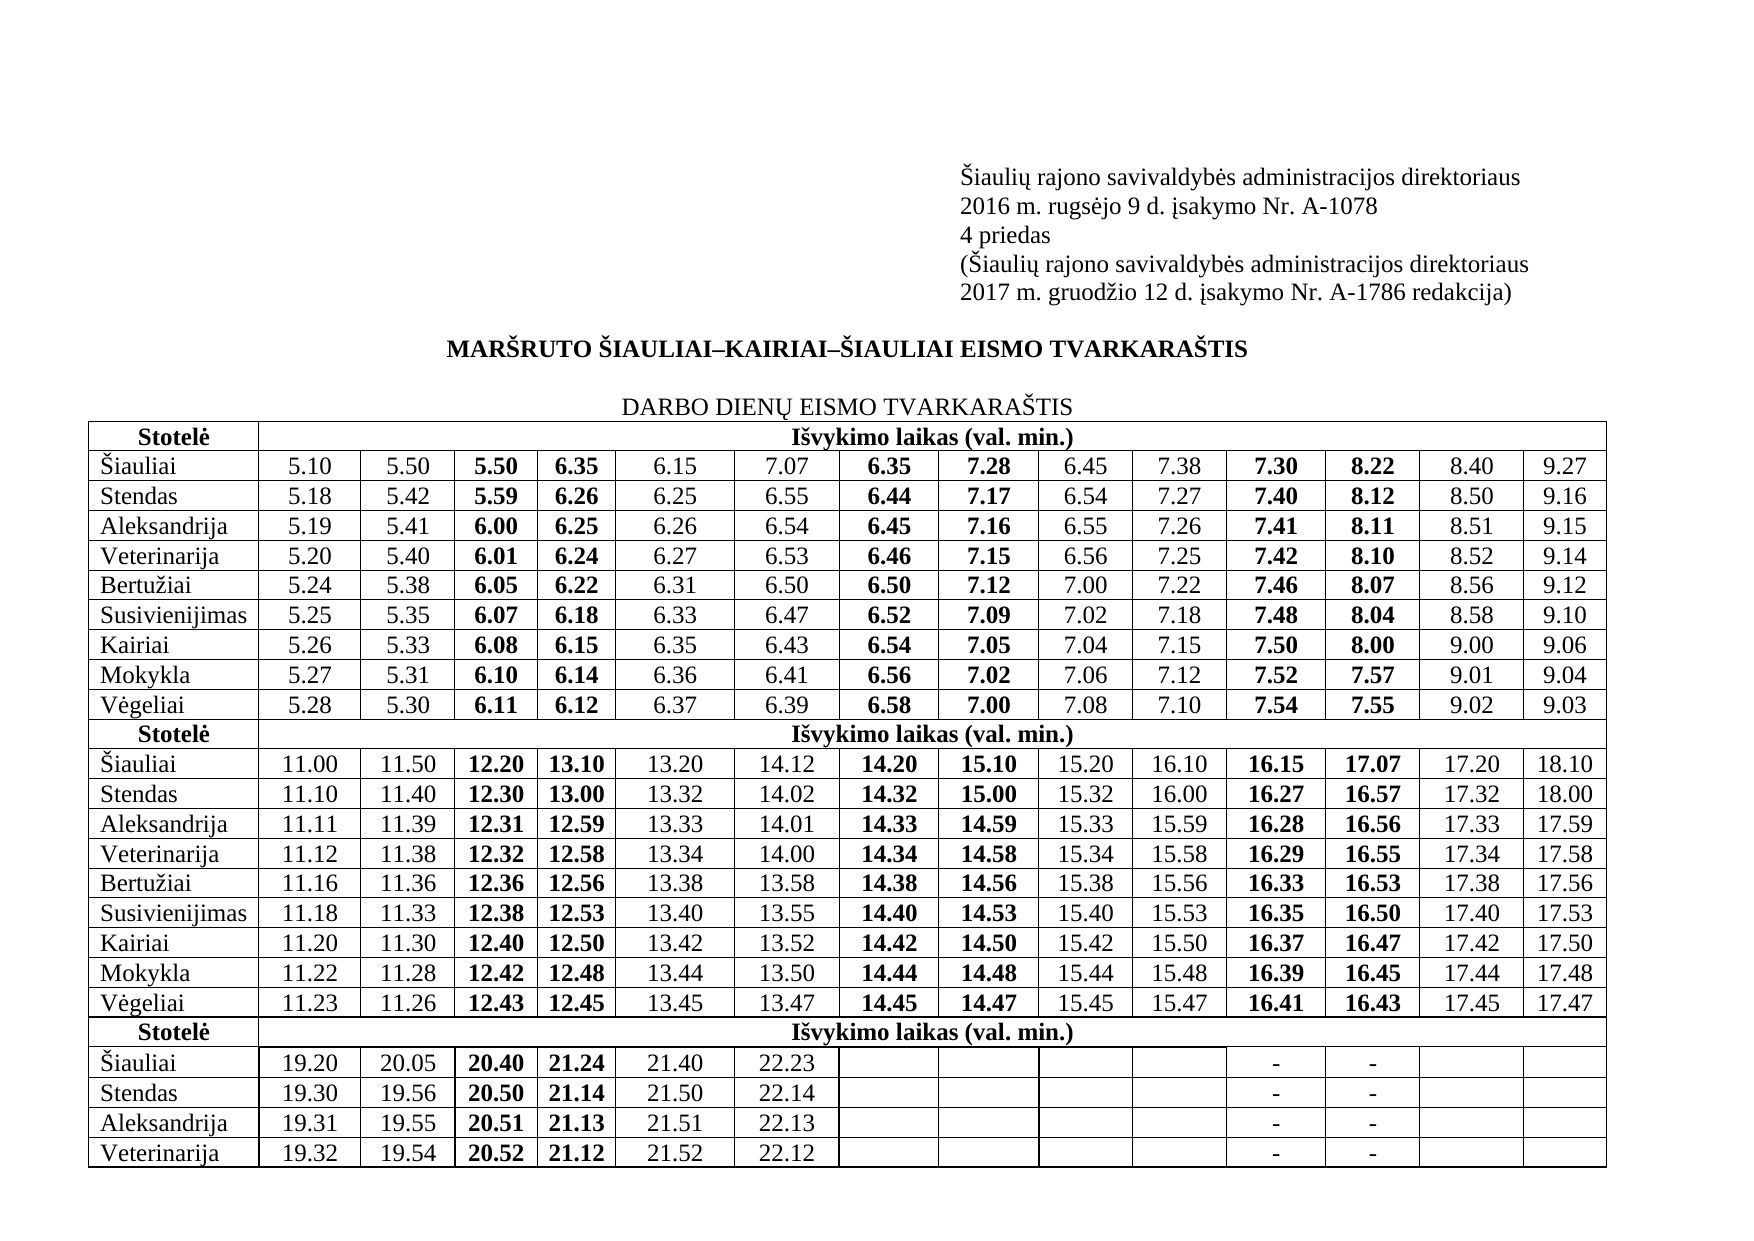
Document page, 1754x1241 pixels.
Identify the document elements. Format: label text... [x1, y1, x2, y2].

table_cell Aleksandrija [89, 511, 258, 540]
table_cell 21.24 [538, 1048, 615, 1077]
table_cell 8.52 [1420, 541, 1523, 569]
table_cell 8.58 [1420, 600, 1523, 629]
table_cell [1420, 1047, 1523, 1077]
table_cell 11.40 [361, 779, 454, 808]
table_cell 22.13 [735, 1108, 838, 1137]
table_cell 14.12 [735, 749, 839, 778]
table_cell 14.50 [939, 928, 1038, 957]
table_cell 21.40 [616, 1048, 734, 1077]
table_cell 8.11 [1326, 511, 1419, 540]
table_cell 12.58 [538, 839, 615, 867]
table_cell 13.32 [616, 779, 734, 808]
table_cell 12.36 [455, 869, 537, 897]
table_cell 12.40 [455, 928, 537, 957]
table_cell 13.45 [616, 988, 734, 1016]
table_cell 6.25 [538, 511, 615, 540]
table_cell Kairiai [89, 630, 258, 659]
table_cell 5.26 [259, 630, 360, 659]
table_cell 6.14 [538, 660, 615, 689]
table_cell 7.00 [1039, 571, 1132, 599]
table_cell 6.54 [1039, 481, 1132, 510]
table_cell 12.32 [455, 839, 537, 867]
table_cell 11.10 [259, 779, 360, 808]
table_cell [1040, 1048, 1132, 1077]
table_cell 6.35 [538, 451, 615, 480]
table_cell [1524, 1108, 1606, 1137]
table_cell 7.48 [1227, 600, 1325, 629]
table_cell [1524, 1078, 1606, 1107]
table_cell 11.18 [259, 898, 360, 927]
table_cell 15.56 [1133, 869, 1226, 897]
table_cell 17.07 [1326, 749, 1419, 778]
table_cell Veterinarija [89, 1138, 258, 1166]
table_cell 16.56 [1326, 809, 1419, 838]
table_cell 15.53 [1133, 898, 1226, 927]
table_cell 6.58 [840, 690, 938, 718]
table_cell 17.32 [1420, 779, 1523, 808]
table_cell 7.15 [939, 541, 1038, 569]
table_cell 6.52 [840, 600, 938, 629]
table_cell 6.45 [840, 511, 938, 540]
table_cell 5.50 [361, 451, 454, 480]
table_cell 16.45 [1326, 958, 1419, 987]
table_cell 17.56 [1524, 869, 1606, 897]
table_cell [840, 1048, 938, 1077]
table_cell 6.26 [538, 481, 615, 510]
table_cell 6.25 [616, 481, 734, 510]
table_cell 14.01 [735, 809, 839, 838]
table_cell 20.50 [456, 1078, 537, 1107]
table_cell Stendas [89, 1078, 258, 1107]
table_cell 9.16 [1524, 481, 1606, 510]
table_cell - [1227, 1108, 1325, 1137]
table_cell 5.24 [259, 571, 360, 599]
table_cell 13.44 [616, 958, 734, 987]
table_cell 16.57 [1326, 779, 1419, 808]
table_cell 6.50 [840, 571, 938, 599]
table_cell 7.46 [1227, 571, 1325, 599]
table_cell 6.05 [455, 571, 537, 599]
table_cell 16.35 [1227, 898, 1325, 927]
table_cell [840, 1108, 938, 1137]
table_cell 5.10 [259, 451, 360, 480]
table_cell 6.08 [455, 630, 537, 659]
table_cell 12.48 [538, 958, 615, 987]
table_cell Bertužiai [89, 869, 258, 897]
table_cell Stotelė [89, 720, 258, 748]
table_cell 8.50 [1420, 481, 1523, 510]
table_cell 14.33 [840, 809, 938, 838]
table_cell 19.31 [260, 1108, 360, 1137]
table_cell 6.54 [840, 630, 938, 659]
table_cell 5.25 [259, 600, 360, 629]
table_cell 13.55 [735, 898, 839, 927]
table_cell 17.34 [1420, 839, 1523, 867]
table_cell 7.08 [1039, 690, 1132, 718]
table_cell 15.20 [1039, 749, 1132, 778]
table_cell 6.31 [616, 571, 734, 599]
table_cell 7.30 [1227, 451, 1325, 480]
table_cell 6.46 [840, 541, 938, 569]
table_cell 5.19 [259, 511, 360, 540]
table_cell 8.56 [1420, 571, 1523, 599]
table_cell Kairiai [89, 928, 258, 957]
table_cell 22.14 [735, 1078, 838, 1107]
table_cell 6.56 [840, 660, 938, 689]
table_cell 6.43 [735, 630, 839, 659]
table_cell 8.12 [1326, 481, 1419, 510]
table_cell 6.53 [735, 541, 839, 569]
table_cell 16.33 [1227, 869, 1325, 897]
table_cell Šiauliai [89, 749, 258, 778]
table_cell 20.40 [456, 1048, 537, 1077]
table_cell 5.27 [259, 660, 360, 689]
table_cell 13.52 [735, 928, 839, 957]
table_cell 16.55 [1326, 839, 1419, 867]
table_cell 9.00 [1420, 630, 1523, 659]
table_cell 12.50 [538, 928, 615, 957]
table_cell [1133, 1048, 1226, 1077]
table_header Išvykimo laikas (val. min.) [259, 422, 1606, 450]
table_cell 16.50 [1326, 898, 1419, 927]
table_cell [1420, 1108, 1523, 1137]
text (Šiaulių rajono savivaldybės administracijos direktoriaus [960, 249, 1577, 277]
table_cell 7.10 [1133, 690, 1226, 718]
table_cell Išvykimo laikas (val. min.) [259, 720, 1606, 748]
table_cell 7.17 [939, 481, 1038, 510]
table_cell 5.38 [361, 571, 454, 599]
table_cell Šiauliai [89, 451, 258, 480]
table_cell 13.00 [538, 779, 615, 808]
table_cell 16.41 [1227, 988, 1325, 1016]
table_cell 7.42 [1227, 541, 1325, 569]
table_cell 15.38 [1039, 869, 1132, 897]
table_cell 15.10 [939, 749, 1038, 778]
table_cell 15.45 [1039, 988, 1132, 1016]
table_cell 7.18 [1133, 600, 1226, 629]
table_cell 17.58 [1524, 839, 1606, 867]
table_cell 16.39 [1227, 958, 1325, 987]
table_cell 9.27 [1524, 451, 1606, 480]
text DARBO DIENŲ EISMO TVARKARAŠTIS [118, 392, 1577, 421]
table_cell 7.54 [1227, 690, 1325, 718]
text 2016 m. rugsėjo 9 d. įsakymo Nr. A-1078 [960, 191, 1577, 220]
table_cell 13.58 [735, 869, 839, 897]
table_cell 15.34 [1039, 839, 1132, 867]
table_cell 14.58 [939, 839, 1038, 867]
table_cell 16.10 [1133, 749, 1226, 778]
table_cell [939, 1138, 1038, 1166]
table_cell 6.00 [455, 511, 537, 540]
table_cell 13.10 [538, 749, 615, 778]
table_cell 19.30 [260, 1078, 360, 1107]
table_cell 6.54 [735, 511, 839, 540]
table_cell 11.28 [361, 958, 454, 987]
table_cell 7.06 [1039, 660, 1132, 689]
table_cell 11.11 [259, 809, 360, 838]
table_cell 12.30 [455, 779, 537, 808]
table_cell 7.02 [939, 660, 1038, 689]
table_cell 13.40 [616, 898, 734, 927]
table_cell 5.20 [259, 541, 360, 569]
table_cell 16.00 [1133, 779, 1226, 808]
table_cell 6.55 [1039, 511, 1132, 540]
table_cell Mokykla [89, 958, 258, 987]
table_cell Vėgeliai [89, 988, 258, 1016]
table_cell 9.10 [1524, 600, 1606, 629]
table_cell 12.56 [538, 869, 615, 897]
table_cell 12.31 [455, 809, 537, 838]
table_cell 22.12 [735, 1138, 838, 1166]
table_cell 6.27 [616, 541, 734, 569]
table_cell 8.00 [1326, 630, 1419, 659]
table_cell Išvykimo laikas (val. min.) [259, 1018, 1606, 1046]
table_cell 21.13 [538, 1108, 615, 1137]
table_cell Vėgeliai [89, 690, 258, 718]
table_cell 15.48 [1133, 958, 1226, 987]
table_cell [1040, 1108, 1132, 1137]
table_cell [1133, 1108, 1226, 1137]
table_cell 9.03 [1524, 690, 1606, 718]
table_cell 18.00 [1524, 779, 1606, 808]
table_cell 15.32 [1039, 779, 1132, 808]
table_cell Susivienijimas [89, 898, 258, 927]
table_cell 16.53 [1326, 869, 1419, 897]
table_cell 9.14 [1524, 541, 1606, 569]
table_cell 19.54 [361, 1138, 454, 1166]
table_cell 9.02 [1420, 690, 1523, 718]
table_cell 6.50 [735, 571, 839, 599]
table_cell 6.12 [538, 690, 615, 718]
table_cell 6.35 [616, 630, 734, 659]
table_cell 7.16 [939, 511, 1038, 540]
table_cell 17.42 [1420, 928, 1523, 957]
table_cell 14.02 [735, 779, 839, 808]
table_cell 6.26 [616, 511, 734, 540]
table_cell 12.38 [455, 898, 537, 927]
table_cell Mokykla [89, 660, 258, 689]
table_cell Susivienijimas [89, 600, 258, 629]
table_cell 9.04 [1524, 660, 1606, 689]
table_cell 13.38 [616, 869, 734, 897]
table_cell 6.15 [616, 451, 734, 480]
table_cell 14.40 [840, 898, 938, 927]
table_cell 9.06 [1524, 630, 1606, 659]
table_cell 6.33 [616, 600, 734, 629]
table_cell 12.43 [455, 988, 537, 1016]
table_cell 11.16 [259, 869, 360, 897]
table_cell 17.53 [1524, 898, 1606, 927]
table_cell 5.28 [259, 690, 360, 718]
table_cell 17.44 [1420, 958, 1523, 987]
table_cell 7.50 [1227, 630, 1325, 659]
table_cell 6.41 [735, 660, 839, 689]
table_cell 5.35 [361, 600, 454, 629]
table_cell 5.18 [259, 481, 360, 510]
table_cell Veterinarija [89, 839, 258, 867]
table_cell 6.39 [735, 690, 839, 718]
table_cell 6.37 [616, 690, 734, 718]
table_cell 13.33 [616, 809, 734, 838]
table_cell 14.48 [939, 958, 1038, 987]
table_cell 15.00 [939, 779, 1038, 808]
table_cell 17.50 [1524, 928, 1606, 957]
table_cell [939, 1048, 1038, 1077]
table_cell 15.47 [1133, 988, 1226, 1016]
table_cell 14.38 [840, 869, 938, 897]
table_cell 13.42 [616, 928, 734, 957]
table_cell 6.47 [735, 600, 839, 629]
table_cell 6.35 [840, 451, 938, 480]
table_cell Stendas [89, 481, 258, 510]
table_cell 11.20 [259, 928, 360, 957]
table_cell [1040, 1078, 1132, 1107]
table_cell Šiauliai [89, 1047, 258, 1077]
table_cell 21.50 [616, 1078, 734, 1107]
table_cell 11.38 [361, 839, 454, 867]
table_cell 7.02 [1039, 600, 1132, 629]
table_cell 7.41 [1227, 511, 1325, 540]
table_cell 7.07 [735, 451, 839, 480]
table_cell 15.44 [1039, 958, 1132, 987]
table_cell 12.59 [538, 809, 615, 838]
table_cell 19.55 [361, 1108, 454, 1137]
table_cell 11.12 [259, 839, 360, 867]
table_cell 16.47 [1326, 928, 1419, 957]
table_cell 14.45 [840, 988, 938, 1016]
table_cell 17.40 [1420, 898, 1523, 927]
table_cell 15.33 [1039, 809, 1132, 838]
table_cell 17.38 [1420, 869, 1523, 897]
table_cell 6.45 [1039, 451, 1132, 480]
table_cell 16.28 [1227, 809, 1325, 838]
table_cell 11.36 [361, 869, 454, 897]
table_cell 8.51 [1420, 511, 1523, 540]
table_cell 13.34 [616, 839, 734, 867]
table_cell 12.20 [455, 749, 537, 778]
table_cell 5.30 [361, 690, 454, 718]
table_cell 6.07 [455, 600, 537, 629]
table_cell 12.45 [538, 988, 615, 1016]
table_cell Bertužiai [89, 571, 258, 599]
table_cell 8.07 [1326, 571, 1419, 599]
table_cell 9.15 [1524, 511, 1606, 540]
table_cell 17.45 [1420, 988, 1523, 1016]
table_cell 6.18 [538, 600, 615, 629]
table_cell 16.27 [1227, 779, 1325, 808]
table_cell 14.44 [840, 958, 938, 987]
table_cell Aleksandrija [89, 1108, 258, 1137]
table_cell - [1326, 1078, 1419, 1107]
table_cell - [1227, 1078, 1325, 1107]
table_cell [1524, 1138, 1606, 1166]
table_cell 7.28 [939, 451, 1038, 480]
table_cell 7.55 [1326, 690, 1419, 718]
table_cell 19.20 [260, 1048, 360, 1077]
table_cell [1133, 1138, 1226, 1166]
table_cell 11.22 [259, 958, 360, 987]
table_cell 21.14 [538, 1078, 615, 1107]
table_cell [1133, 1078, 1226, 1107]
table_cell 8.40 [1420, 451, 1523, 480]
table_cell 14.53 [939, 898, 1038, 927]
table_cell 15.59 [1133, 809, 1226, 838]
table_cell 7.12 [939, 571, 1038, 599]
table_cell 11.30 [361, 928, 454, 957]
table_cell 19.32 [260, 1138, 360, 1166]
table_cell 11.26 [361, 988, 454, 1016]
table_cell 21.51 [616, 1108, 734, 1137]
table_cell [939, 1108, 1038, 1137]
table_cell 7.40 [1227, 481, 1325, 510]
table_cell 15.42 [1039, 928, 1132, 957]
table_cell [1524, 1047, 1606, 1077]
table_cell 20.52 [456, 1138, 537, 1166]
table_cell 7.38 [1133, 451, 1226, 480]
table_cell [1040, 1138, 1132, 1166]
table_cell 20.05 [361, 1048, 454, 1077]
table_cell 7.27 [1133, 481, 1226, 510]
table_cell 6.01 [455, 541, 537, 569]
table_cell 13.20 [616, 749, 734, 778]
table_cell 7.09 [939, 600, 1038, 629]
table_cell 21.12 [538, 1138, 615, 1166]
table_cell 16.29 [1227, 839, 1325, 867]
table_cell Veterinarija [89, 541, 258, 569]
table_cell 6.56 [1039, 541, 1132, 569]
table_cell 8.04 [1326, 600, 1419, 629]
table_cell 5.33 [361, 630, 454, 659]
table_cell 14.20 [840, 749, 938, 778]
table_cell 6.36 [616, 660, 734, 689]
table_cell 6.11 [455, 690, 537, 718]
table_cell 6.55 [735, 481, 839, 510]
table_cell - [1227, 1047, 1325, 1077]
table_cell 13.47 [735, 988, 839, 1016]
text 4 priedas [960, 220, 1577, 249]
table_cell 20.51 [456, 1108, 537, 1137]
table_cell 18.10 [1524, 749, 1606, 778]
table_cell 6.24 [538, 541, 615, 569]
table_cell 7.04 [1039, 630, 1132, 659]
table_cell 14.34 [840, 839, 938, 867]
table_cell Stotelė [89, 1018, 258, 1046]
table_cell 7.15 [1133, 630, 1226, 659]
table_cell 11.39 [361, 809, 454, 838]
table_cell 17.59 [1524, 809, 1606, 838]
table_cell 6.22 [538, 571, 615, 599]
table_cell 6.15 [538, 630, 615, 659]
table_cell 14.42 [840, 928, 938, 957]
table_cell 7.00 [939, 690, 1038, 718]
table_cell 5.40 [361, 541, 454, 569]
table_cell 11.33 [361, 898, 454, 927]
table_cell 14.47 [939, 988, 1038, 1016]
table_cell - [1326, 1138, 1419, 1166]
table_cell [1420, 1138, 1523, 1166]
table_cell 7.25 [1133, 541, 1226, 569]
table_cell 5.41 [361, 511, 454, 540]
table_cell 6.10 [455, 660, 537, 689]
table_cell - [1326, 1108, 1419, 1137]
table_cell 5.31 [361, 660, 454, 689]
table_cell 11.23 [259, 988, 360, 1016]
table_cell [939, 1078, 1038, 1107]
table_header Stotelė [89, 422, 258, 450]
table_cell - [1326, 1047, 1419, 1077]
table_cell - [1227, 1138, 1325, 1166]
table_cell 11.00 [259, 749, 360, 778]
table_cell 12.53 [538, 898, 615, 927]
table_cell 16.15 [1227, 749, 1325, 778]
table_cell Aleksandrija [89, 809, 258, 838]
text 2017 m. gruodžio 12 d. įsakymo Nr. A-1786 redakcija) [960, 277, 1577, 306]
table_cell 7.26 [1133, 511, 1226, 540]
table_cell 7.57 [1326, 660, 1419, 689]
table_cell 7.22 [1133, 571, 1226, 599]
table_cell 14.00 [735, 839, 839, 867]
table_cell 14.59 [939, 809, 1038, 838]
table_cell 14.56 [939, 869, 1038, 897]
table_cell 7.52 [1227, 660, 1325, 689]
table_cell 19.56 [361, 1078, 454, 1107]
table_cell 6.44 [840, 481, 938, 510]
table_cell 15.40 [1039, 898, 1132, 927]
table_cell 11.50 [361, 749, 454, 778]
table_cell [840, 1138, 938, 1166]
table_cell 16.37 [1227, 928, 1325, 957]
table_cell [1420, 1078, 1523, 1107]
table_cell 5.50 [455, 451, 537, 480]
text Šiaulių rajono savivaldybės administracijos direktoriaus [960, 162, 1577, 191]
table_cell 21.52 [616, 1138, 734, 1166]
table_cell 8.10 [1326, 541, 1419, 569]
table_cell 12.42 [455, 958, 537, 987]
text MARŠRUTO ŠIAULIAI–KAIRIAI–ŠIAULIAI EISMO TVARKARAŠTIS [118, 334, 1577, 363]
table_cell 7.12 [1133, 660, 1226, 689]
table_cell [840, 1078, 938, 1107]
table_cell 9.12 [1524, 571, 1606, 599]
table_cell 17.33 [1420, 809, 1523, 838]
table_cell 22.23 [735, 1048, 838, 1077]
table_cell Stendas [89, 779, 258, 808]
table_cell 7.05 [939, 630, 1038, 659]
table_cell 15.58 [1133, 839, 1226, 867]
table_cell 8.22 [1326, 451, 1419, 480]
table_cell 14.32 [840, 779, 938, 808]
table_cell 17.47 [1524, 988, 1606, 1016]
table_cell 17.48 [1524, 958, 1606, 987]
table_cell 5.59 [455, 481, 537, 510]
table_cell 5.42 [361, 481, 454, 510]
table_cell 13.50 [735, 958, 839, 987]
table_cell 9.01 [1420, 660, 1523, 689]
table_cell 15.50 [1133, 928, 1226, 957]
table_cell 17.20 [1420, 749, 1523, 778]
table_cell 16.43 [1326, 988, 1419, 1016]
